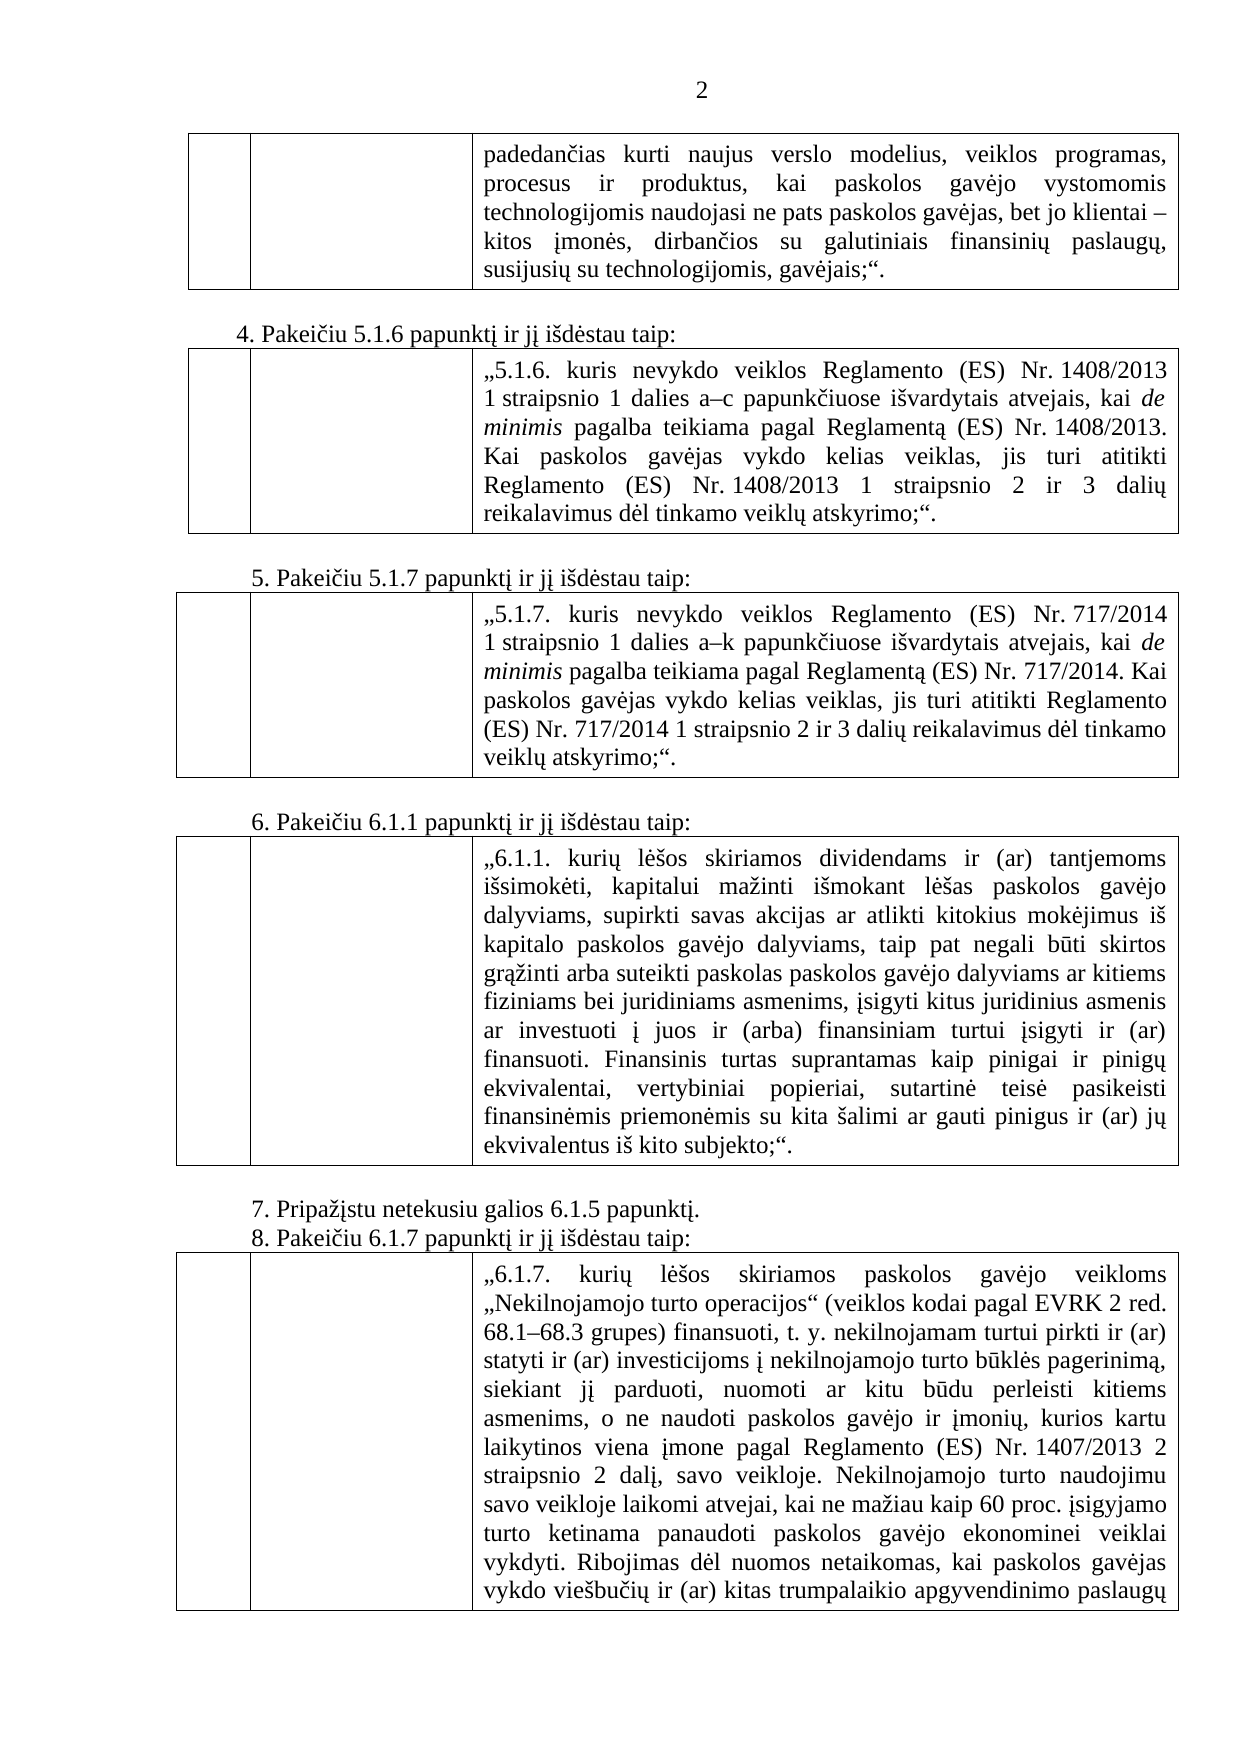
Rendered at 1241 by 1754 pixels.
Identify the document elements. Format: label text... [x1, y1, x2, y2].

table_header „6.1.1. kurių lėšos skiriamos dividendams ir (ar) tantjemoms išsimokėti, kapitalui mažinti išmokant lėšas paskolos gavėjo dalyviams, supirkti savas akcijas ar atlikti kitokius mokėjimus iš kapitalo paskolos gavėjo dalyviams, taip pat negali būti skirtos grąžinti arba suteikti paskolas paskolos gavėjo dalyviams ar kitiems fiziniams bei juridiniams asmenims, įsigyti kitus juridinius asmenis ar investuoti į juos ir (arba) finansiniam turtui įsigyti ir (ar) finansuoti. Finansinis turtas suprantamas kaip pinigai ir pinigų ekvivalentai, vertybiniai popieriai, sutartinė teisė pasikeisti finansinėmis priemonėmis su kita šalimi ar gauti pinigus ir (ar) jų ekvivalentus iš kito subjekto;“. [473, 837, 1178, 1165]
table_header „5.1.6. kuris nevykdo veiklos Reglamento (ES) Nr. 1408/2013 1 straipsnio 1 dalies a–c papunkčiuose išvardytais atvejais, kai de minimis pagalba teikiama pagal Reglamentą (ES) Nr. 1408/2013. Kai paskolos gavėjas vykdo kelias veiklas, jis turi atitikti Reglamento (ES) Nr. 1408/2013 1 straipsnio 2 ir 3 dalių reikalavimus dėl tinkamo veiklų atskyrimo;“. [473, 349, 1178, 533]
table_header [251, 134, 472, 289]
text 7. Pripažįstu netekusiu galios 6.1.5 papunktį. [177, 1194, 1152, 1223]
text 8. Pakeičiu 6.1.7 papunktį ir jį išdėstau taip: [177, 1223, 1152, 1252]
table_header [177, 593, 250, 777]
table_header [189, 349, 250, 533]
text 6. Pakeičiu 6.1.1 papunktį ir jį išdėstau taip: [177, 807, 1152, 836]
table_header [177, 837, 250, 1165]
table_header „5.1.7. kuris nevykdo veiklos Reglamento (ES) Nr. 717/2014 1 straipsnio 1 dalies a–k papunkčiuose išvardytais atvejais, kai de minimis pagalba teikiama pagal Reglamentą (ES) Nr. 717/2014. Kai paskolos gavėjas vykdo kelias veiklas, jis turi atitikti Reglamento (ES) Nr. 717/2014 1 straipsnio 2 ir 3 dalių reikalavimus dėl tinkamo veiklų atskyrimo;“. [473, 593, 1178, 777]
table_header [251, 837, 472, 1165]
table_header [251, 1253, 472, 1610]
table_header [251, 593, 472, 777]
table_header [189, 134, 250, 289]
text 4. Pakeičiu 5.1.6 papunktį ir jį išdėstau taip: [177, 319, 1137, 348]
table_header [177, 1253, 250, 1610]
text 5. Pakeičiu 5.1.7 papunktį ir jį išdėstau taip: [177, 563, 1152, 592]
table_header „6.1.7. kurių lėšos skiriamos paskolos gavėjo veikloms „Nekilnojamojo turto operacijos“ (veiklos kodai pagal EVRK 2 red. 68.1–68.3 grupes) finansuoti, t. y. nekilnojamam turtui pirkti ir (ar) statyti ir (ar) investicijoms į nekilnojamojo turto būklės pagerinimą, siekiant jį parduoti, nuomoti ar kitu būdu perleisti kitiems asmenims, o ne naudoti paskolos gavėjo ir įmonių, kurios kartu laikytinos viena įmone pagal Reglamento (ES) Nr. 1407/2013 2 straipsnio 2 dalį, savo veikloje. Nekilnojamojo turto naudojimu savo veikloje laikomi atvejai, kai ne mažiau kaip 60 proc. įsigyjamo turto ketinama panaudoti paskolos gavėjo ekonominei veiklai vykdyti. Ribojimas dėl nuomos netaikomas, kai paskolos gavėjas vykdo viešbučių ir (ar) kitas trumpalaikio apgyvendinimo paslaugų [473, 1253, 1178, 1610]
table_header padedančias kurti naujus verslo modelius, veiklos programas, procesus ir produktus, kai paskolos gavėjo vystomomis technologijomis naudojasi ne pats paskolos gavėjas, bet jo klientai – kitos įmonės, dirbančios su galutiniais finansinių paslaugų, susijusių su technologijomis, gavėjais;“. [473, 134, 1178, 289]
table_header [251, 349, 472, 533]
